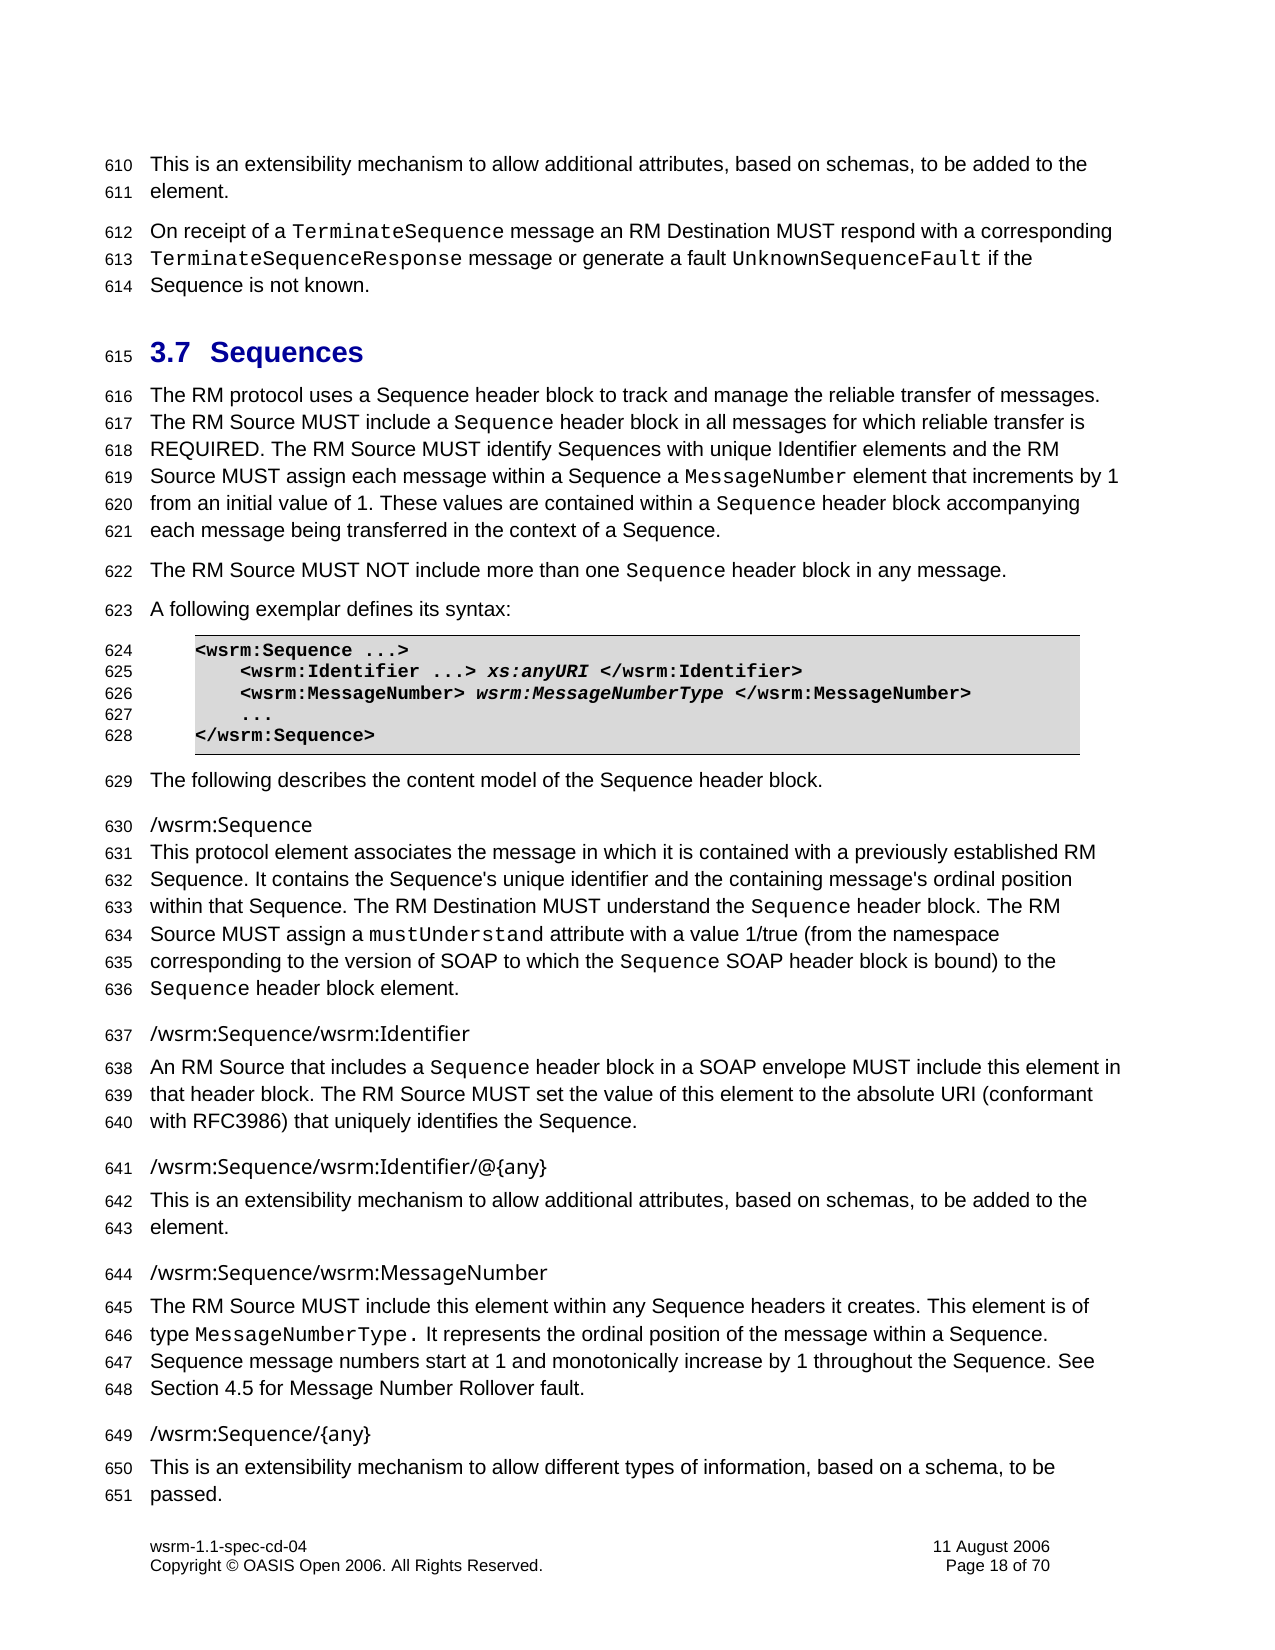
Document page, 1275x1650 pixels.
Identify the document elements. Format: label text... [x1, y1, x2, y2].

text This is an extensibility mechanism to allow additional attributes, based on schemas, to be added to the element. [150, 1186, 1125, 1240]
text The RM Source MUST NOT include more than one Sequence header block in any message. [150, 556, 1125, 583]
text This is an extensibility mechanism to allow additional attributes, based on schemas, to be added to the element. [150, 150, 1125, 204]
text On receipt of a TerminateSequence message an RM Destination MUST respond with a corresponding TerminateSequenceResponse message or generate a fault UnknownSequenceFault if the Sequence is not known. [150, 217, 1125, 298]
text This protocol element associates the message in which it is contained with a previously established RM Sequence. It contains the Sequence's unique identifier and the containing message's ordinal position within that Sequence. The RM Destination MUST understand the Sequence header block. The RM Source MUST assign a mustUnderstand attribute with a value 1/true (from the namespace corresponding to the version of SOAP to which the Sequence SOAP header block is bound) to the Sequence header block element. [150, 838, 1125, 1001]
text ... [195, 698, 1080, 720]
text This is an extensibility mechanism to allow different types of information, based on a schema, to be passed. [150, 1453, 1125, 1507]
text /wsrm:Sequence/wsrm:MessageNumber [150, 1259, 1125, 1286]
text /wsrm:Sequence/wsrm:Identifier [150, 1019, 1125, 1046]
text An RM Source that includes a Sequence header block in a SOAP envelope MUST include this element in that header block. The RM Source MUST set the value of this element to the absolute URI (conformant with RFC3986) that uniquely identifies the Sequence. [150, 1053, 1125, 1134]
text The following describes the content model of the Sequence header block. [150, 766, 1125, 793]
subtitle Sequences [150, 336, 1125, 369]
text </wsrm:Sequence> [195, 720, 1080, 754]
text <wsrm:Sequence ...> [195, 636, 1080, 656]
text /wsrm:Sequence [150, 811, 1125, 838]
text A following exemplar defines its syntax: [150, 595, 1125, 622]
text <wsrm:MessageNumber> wsrm:MessageNumberType </wsrm:MessageNumber> [195, 677, 1080, 698]
text The RM protocol uses a Sequence header block to track and manage the reliable transfer of messages. The RM Source MUST include a Sequence header block in all messages for which reliable transfer is REQUIRED. The RM Source MUST identify Sequences with unique Identifier elements and the RM Source MUST assign each message within a Sequence a MessageNumber element that increments by 1 from an initial value of 1. These values are contained within a Sequence header block accompanying each message being transferred in the context of a Sequence. [150, 381, 1125, 543]
text <wsrm:Identifier ...> xs:anyURI </wsrm:Identifier> [195, 656, 1080, 677]
text /wsrm:Sequence/wsrm:Identifier/@{any} [150, 1153, 1125, 1180]
text The RM Source MUST include this element within any Sequence headers it creates. This element is of type MessageNumberType. It represents the ordinal position of the message within a Sequence. Sequence message numbers start at 1 and monotonically increase by 1 throughout the Sequence. See Section 4.5 for Message Number Rollover fault. [150, 1292, 1125, 1401]
text /wsrm:Sequence/{any} [150, 1419, 1125, 1446]
